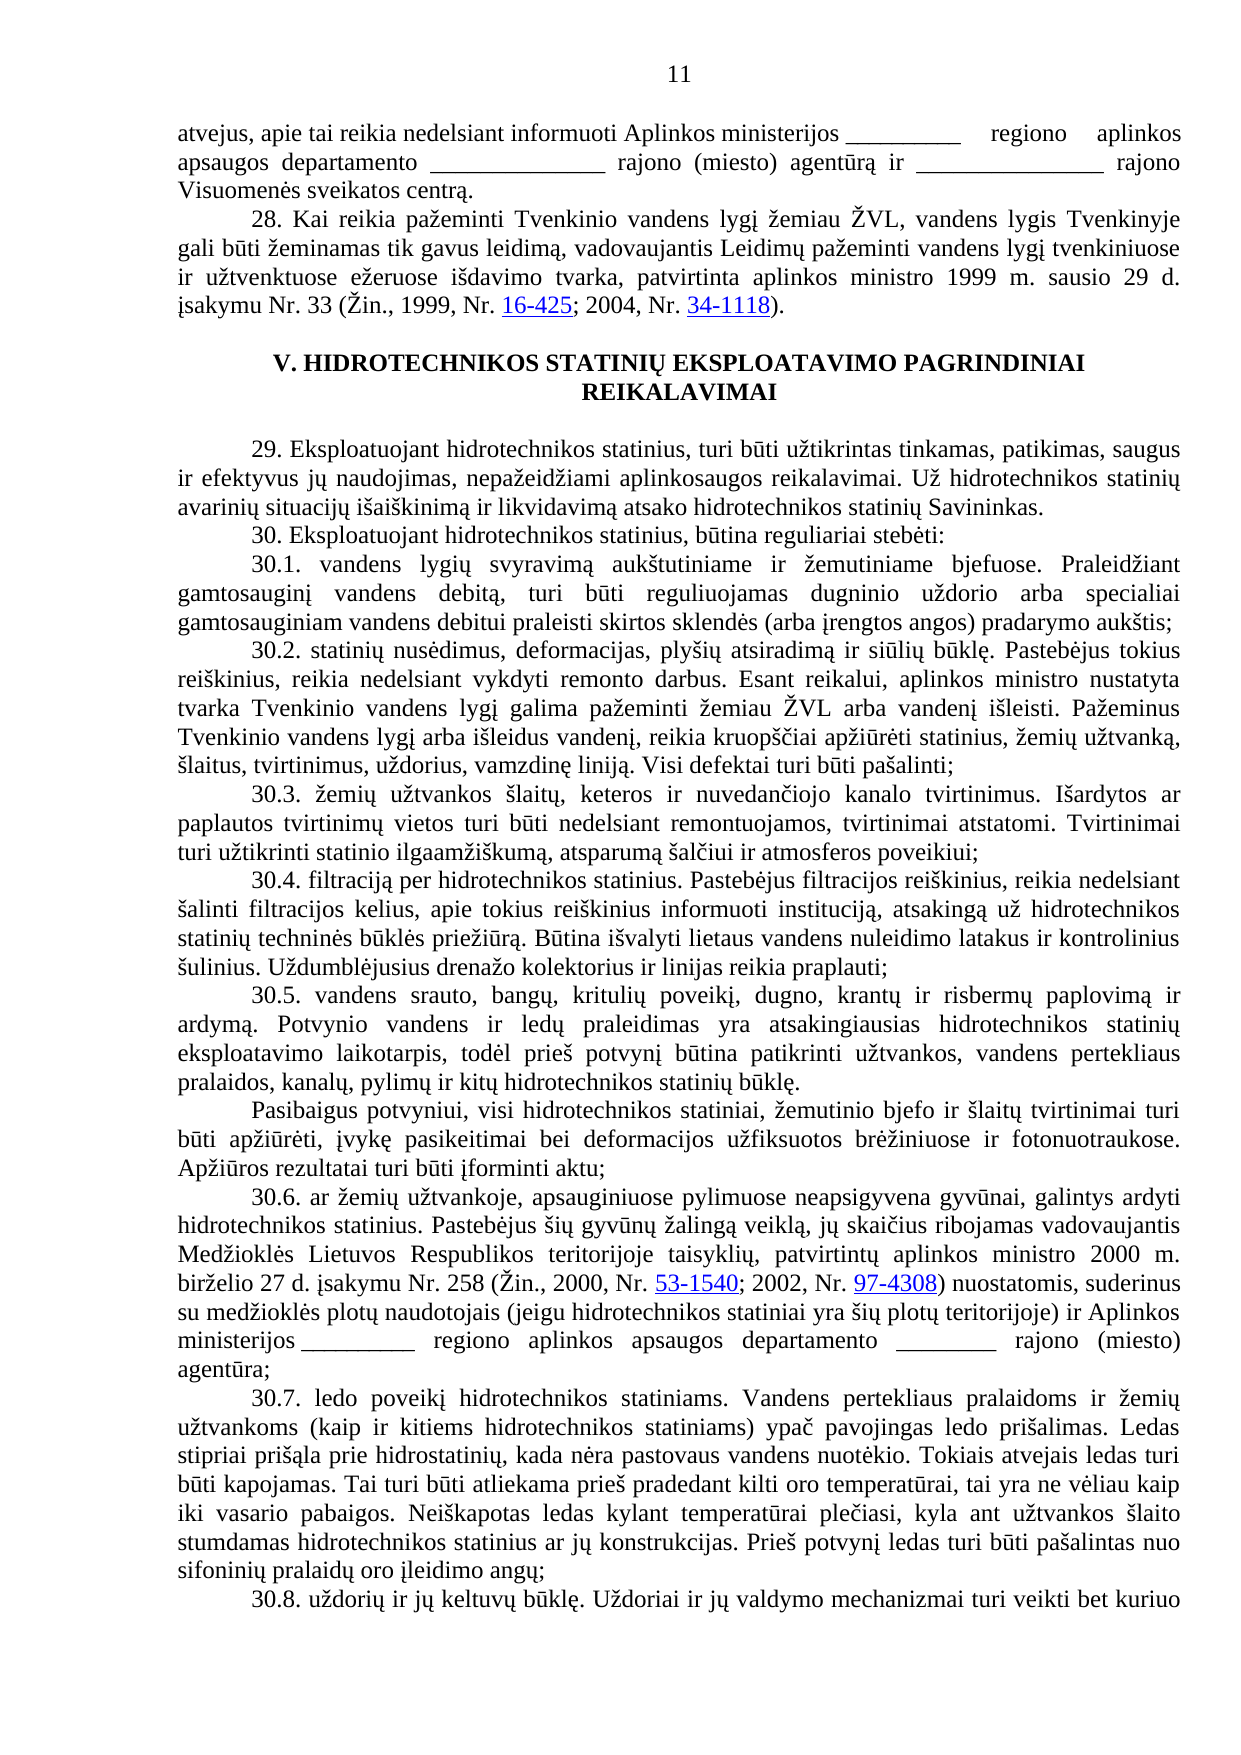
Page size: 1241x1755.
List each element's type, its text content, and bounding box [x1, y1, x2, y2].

text 29. Eksploatuojant hidrotechnikos statinius, turi būti užtikrintas tinkamas, patikimas, saugus ir efektyvus jų naudojimas, nepažeidžiami aplinkosaugos reikalavimai. Už hidrotechnikos statinių avarinių situacijų išaiškinimą ir likvidavimą atsako hidrotechnikos statinių Savininkas. [177, 434, 1181, 521]
text 30.6. ar žemių užtvankoje, apsauginiuose pylimuose neapsigyvena gyvūnai, galintys ardyti hidrotechnikos statinius. Pastebėjus šių gyvūnų žalingą veiklą, jų skaičius ribojamas vadovaujantis Medžioklės Lietuvos Respublikos teritorijoje taisyklių, patvirtintų aplinkos ministro 2000 m. birželio 27 d. įsakymu Nr. 258 (Žin., 2000, Nr. 53-1540; 2002, Nr. 97-4308) nuostatomis, suderinus su medžioklės plotų naudotojais (jeigu hidrotechnikos statiniai yra šių plotų teritorijoje) ir Aplinkos ministerijos regiono aplinkos apsaugos departamento ________ rajono (miesto) agentūra; [177, 1182, 1181, 1383]
text 30.3. žemių užtvankos šlaitų, keteros ir nuvedančiojo kanalo tvirtinimus. Išardytos ar paplautos tvirtinimų vietos turi būti nedelsiant remontuojamos, tvirtinimai atstatomi. Tvirtinimai turi užtikrinti statinio ilgaamžiškumą, atsparumą šalčiui ir atmosferos poveikiui; [177, 779, 1181, 866]
text 30.1. vandens lygių svyravimą aukštutiniame ir žemutiniame bjefuose. Praleidžiant gamtosauginį vandens debitą, turi būti reguliuojamas dugninio uždorio arba specialiai gamtosauginiam vandens debitui praleisti skirtos sklendės (arba įrengtos angos) pradarymo aukštis; [177, 549, 1181, 636]
text 30.4. filtraciją per hidrotechnikos statinius. Pastebėjus filtracijos reiškinius, reikia nedelsiant šalinti filtracijos kelius, apie tokius reiškinius informuoti instituciją, atsakingą už hidrotechnikos statinių techninės būklės priežiūrą. Būtina išvalyti lietaus vandens nuleidimo latakus ir kontrolinius šulinius. Uždumblėjusius drenažo kolektorius ir linijas reikia praplauti; [177, 866, 1181, 981]
text 30.8. uždorių ir jų keltuvų būklę. Uždoriai ir jų valdymo mechanizmai turi veikti bet kuriuo [177, 1584, 1181, 1613]
text 30. Eksploatuojant hidrotechnikos statinius, būtina reguliariai stebėti: [177, 521, 1181, 549]
text 30.5. vandens srauto, bangų, kritulių poveikį, dugno, krantų ir risbermų paplovimą ir ardymą. Potvynio vandens ir ledų praleidimas yra atsakingiausias hidrotechnikos statinių eksploatavimo laikotarpis, todėl prieš potvynį būtina patikrinti užtvankos, vandens pertekliaus pralaidos, kanalų, pylimų ir kitų hidrotechnikos statinių būklę. [177, 981, 1181, 1096]
text atvejus, apie tai reikia nedelsiant informuoti Aplinkos ministerijos regiono aplinkos apsaugos departamento ______________ rajono (miesto) agentūrą ir _______________ rajono Visuomenės sveikatos centrą. [177, 118, 1181, 204]
text 30.2. statinių nusėdimus, deformacijas, plyšių atsiradimą ir siūlių būklę. Pastebėjus tokius reiškinius, reikia nedelsiant vykdyti remonto darbus. Esant reikalui, aplinkos ministro nustatyta tvarka Tvenkinio vandens lygį galima pažeminti žemiau ŽVL arba vandenį išleisti. Pažeminus Tvenkinio vandens lygį arba išleidus vandenį, reikia kruopščiai apžiūrėti statinius, žemių užtvanką, šlaitus, tvirtinimus, uždorius, vamzdinę liniją. Visi defektai turi būti pašalinti; [177, 636, 1181, 779]
text Pasibaigus potvyniui, visi hidrotechnikos statiniai, žemutinio bjefo ir šlaitų tvirtinimai turi būti apžiūrėti, įvykę pasikeitimai bei deformacijos užfiksuotos brėžiniuose ir fotonuotraukose. Apžiūros rezultatai turi būti įforminti aktu; [177, 1096, 1181, 1182]
text 28. Kai reikia pažeminti Tvenkinio vandens lygį žemiau ŽVL, vandens lygis Tvenkinyje gali būti žeminamas tik gavus leidimą, vadovaujantis Leidimų pažeminti vandens lygį tvenkiniuose ir užtvenktuose ežeruose išdavimo tvarka, patvirtinta aplinkos ministro 1999 m. sausio 29 d. įsakymu Nr. 33 (Žin., 1999, Nr. 16-425; 2004, Nr. 34-1118). [177, 204, 1181, 319]
text V. HIDROTECHNIKOS STATINIŲ EKSPLOATAVIMO PAGRINDINIAI REIKALAVIMAI [177, 348, 1181, 406]
text 30.7. ledo poveikį hidrotechnikos statiniams. Vandens pertekliaus pralaidoms ir žemių užtvankoms (kaip ir kitiems hidrotechnikos statiniams) ypač pavojingas ledo prišalimas. Ledas stipriai prišąla prie hidrostatinių, kada nėra pastovaus vandens nuotėkio. Tokiais atvejais ledas turi būti kapojamas. Tai turi būti atliekama prieš pradedant kilti oro temperatūrai, tai yra ne vėliau kaip iki vasario pabaigos. Neiškapotas ledas kylant temperatūrai plečiasi, kyla ant užtvankos šlaito stumdamas hidrotechnikos statinius ar jų konstrukcijas. Prieš potvynį ledas turi būti pašalintas nuo sifoninių pralaidų oro įleidimo angų; [177, 1383, 1181, 1584]
